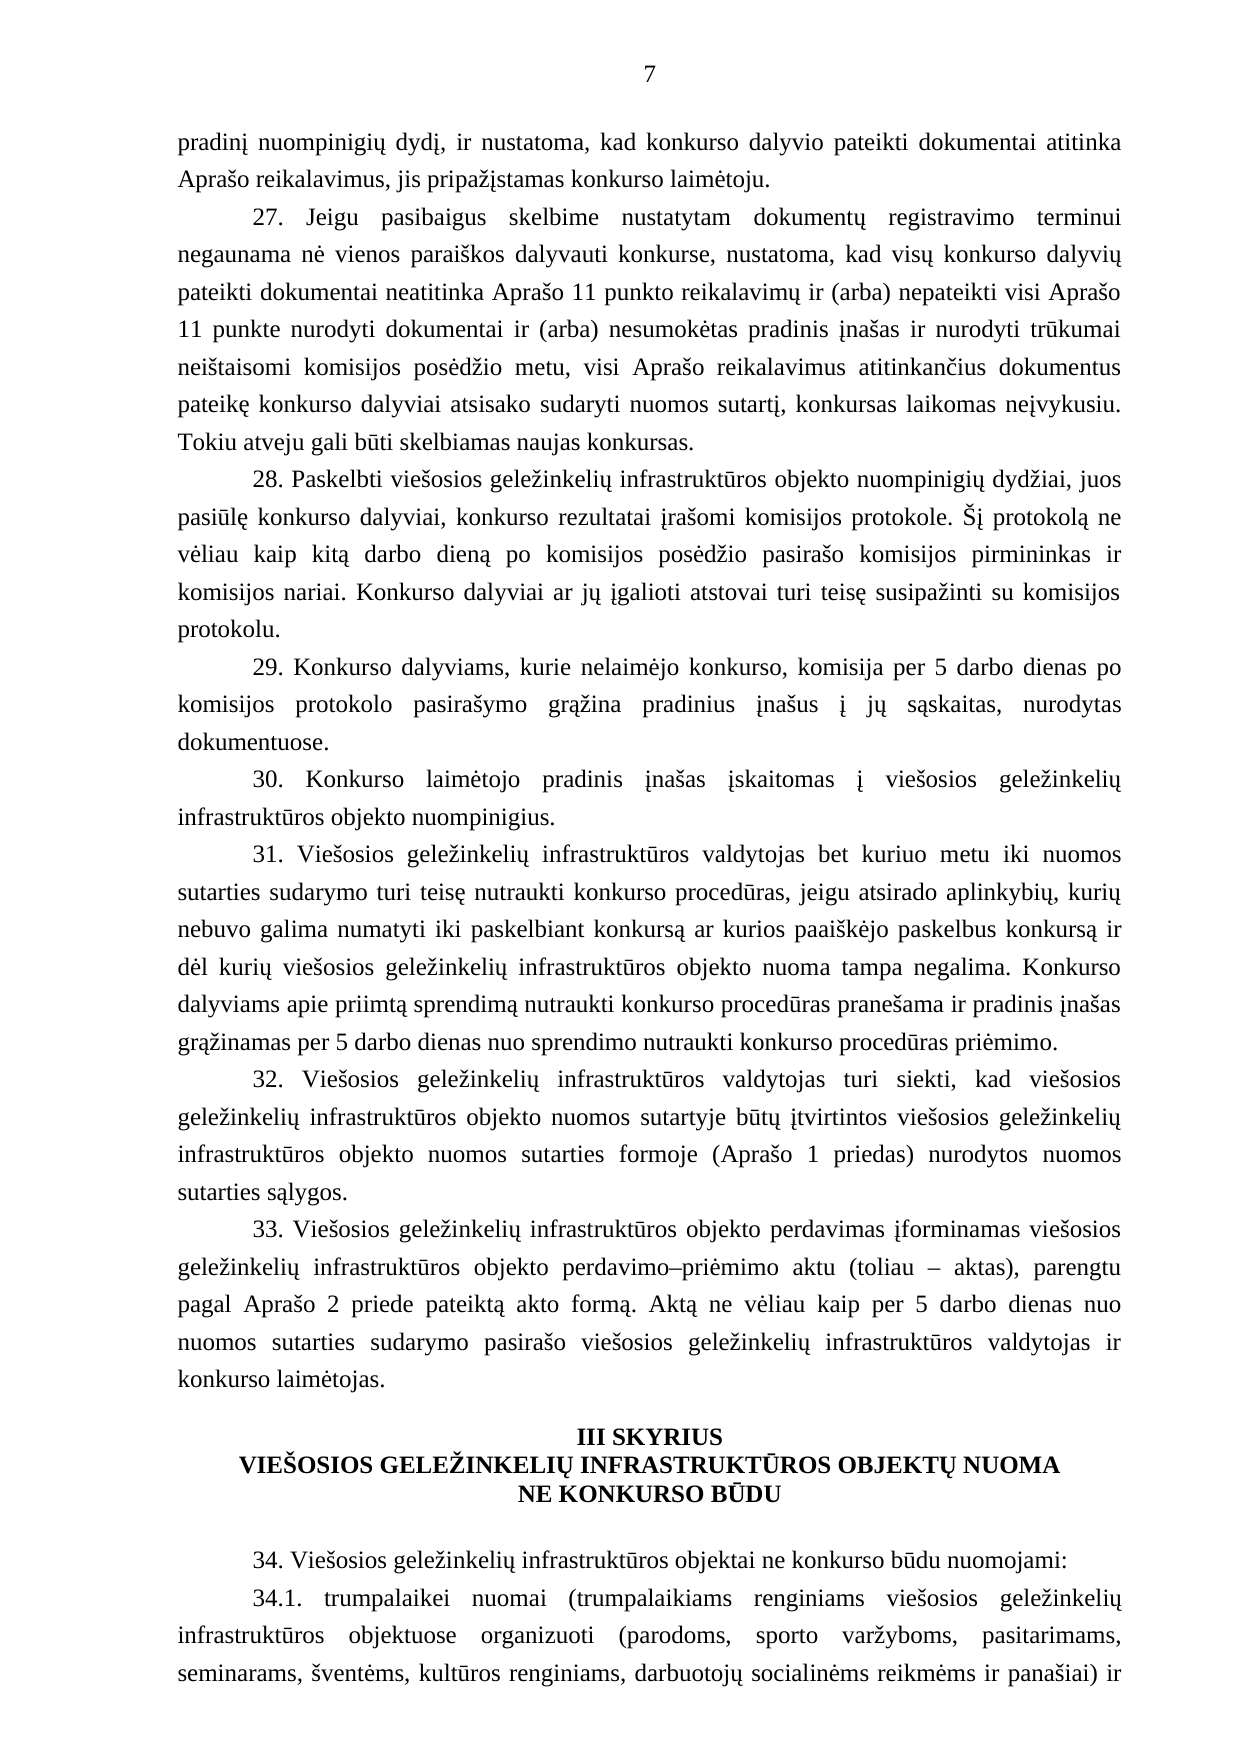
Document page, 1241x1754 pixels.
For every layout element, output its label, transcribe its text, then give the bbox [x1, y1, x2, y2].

text 34. Viešosios geležinkelių infrastruktūros objektai ne konkurso būdu nuomojami: [177, 1537, 1122, 1574]
text NE KONKURSO BŪDU [177, 1479, 1122, 1508]
text III SKYRIUS [177, 1422, 1122, 1451]
text VIEŠOSIOS GELEŽINKELIŲ INFRASTRUKTŪROS OBJEKTŲ NUOMA [177, 1451, 1122, 1479]
text 27. Jeigu pasibaigus skelbime nustatytam dokumentų registravimo terminui negaunama nė vienos paraiškos dalyvauti konkurse, nustatoma, kad visų konkurso dalyvių pateikti dokumentai neatitinka Aprašo 11 punkto reikalavimų ir (arba) nepateikti visi Aprašo 11 punkte nurodyti dokumentai ir (arba) nesumokėtas pradinis įnašas ir nurodyti trūkumai neištaisomi komisijos posėdžio metu, visi Aprašo reikalavimus atitinkančius dokumentus pateikę konkurso dalyviai atsisako sudaryti nuomos sutartį, konkursas laikomas neįvykusiu. Tokiu atveju gali būti skelbiamas naujas konkursas. [177, 193, 1122, 456]
text 29. Konkurso dalyviams, kurie nelaimėjo konkurso, komisija per 5 darbo dienas po komisijos protokolo pasirašymo grąžina pradinius įnašus į jų sąskaitas, nurodytas dokumentuose. [177, 643, 1122, 756]
text 32. Viešosios geležinkelių infrastruktūros valdytojas turi siekti, kad viešosios geležinkelių infrastruktūros objekto nuomos sutartyje būtų įtvirtintos viešosios geležinkelių infrastruktūros objekto nuomos sutarties formoje (Aprašo 1 priedas) nurodytos nuomos sutarties sąlygos. [177, 1056, 1122, 1206]
text 28. Paskelbti viešosios geležinkelių infrastruktūros objekto nuompinigių dydžiai, juos pasiūlę konkurso dalyviai, konkurso rezultatai įrašomi komisijos protokole. Šį protokolą ne vėliau kaip kitą darbo dieną po komisijos posėdžio pasirašo komisijos pirmininkas ir komisijos nariai. Konkurso dalyviai ar jų įgalioti atstovai turi teisę susipažinti su komisijos protokolu. [177, 456, 1122, 643]
text 31. Viešosios geležinkelių infrastruktūros valdytojas bet kuriuo metu iki nuomos sutarties sudarymo turi teisę nutraukti konkurso procedūras, jeigu atsirado aplinkybių, kurių nebuvo galima numatyti iki paskelbiant konkursą ar kurios paaiškėjo paskelbus konkursą ir dėl kurių viešosios geležinkelių infrastruktūros objekto nuoma tampa negalima. Konkurso dalyviams apie priimtą sprendimą nutraukti konkurso procedūras pranešama ir pradinis įnašas grąžinamas per 5 darbo dienas nuo sprendimo nutraukti konkurso procedūras priėmimo. [177, 831, 1122, 1056]
text 34.1. trumpalaikei nuomai (trumpalaikiams renginiams viešosios geležinkelių infrastruktūros objektuose organizuoti (parodoms, sporto varžyboms, pasitarimams, seminarams, šventėms, kultūros renginiams, darbuotojų socialinėms reikmėms ir panašiai) ir [177, 1574, 1122, 1687]
text 33. Viešosios geležinkelių infrastruktūros objekto perdavimas įforminamas viešosios geležinkelių infrastruktūros objekto perdavimo–priėmimo aktu (toliau – aktas), parengtu pagal Aprašo 2 priede pateiktą akto formą. Aktą ne vėliau kaip per 5 darbo dienas nuo nuomos sutarties sudarymo pasirašo viešosios geležinkelių infrastruktūros valdytojas ir konkurso laimėtojas. [177, 1206, 1122, 1393]
text 30. Konkurso laimėtojo pradinis įnašas įskaitomas į viešosios geležinkelių infrastruktūros objekto nuompinigius. [177, 756, 1122, 831]
text pradinį nuompinigių dydį, ir nustatoma, kad konkurso dalyvio pateikti dokumentai atitinka Aprašo reikalavimus, jis pripažįstamas konkurso laimėtoju. [177, 118, 1122, 193]
